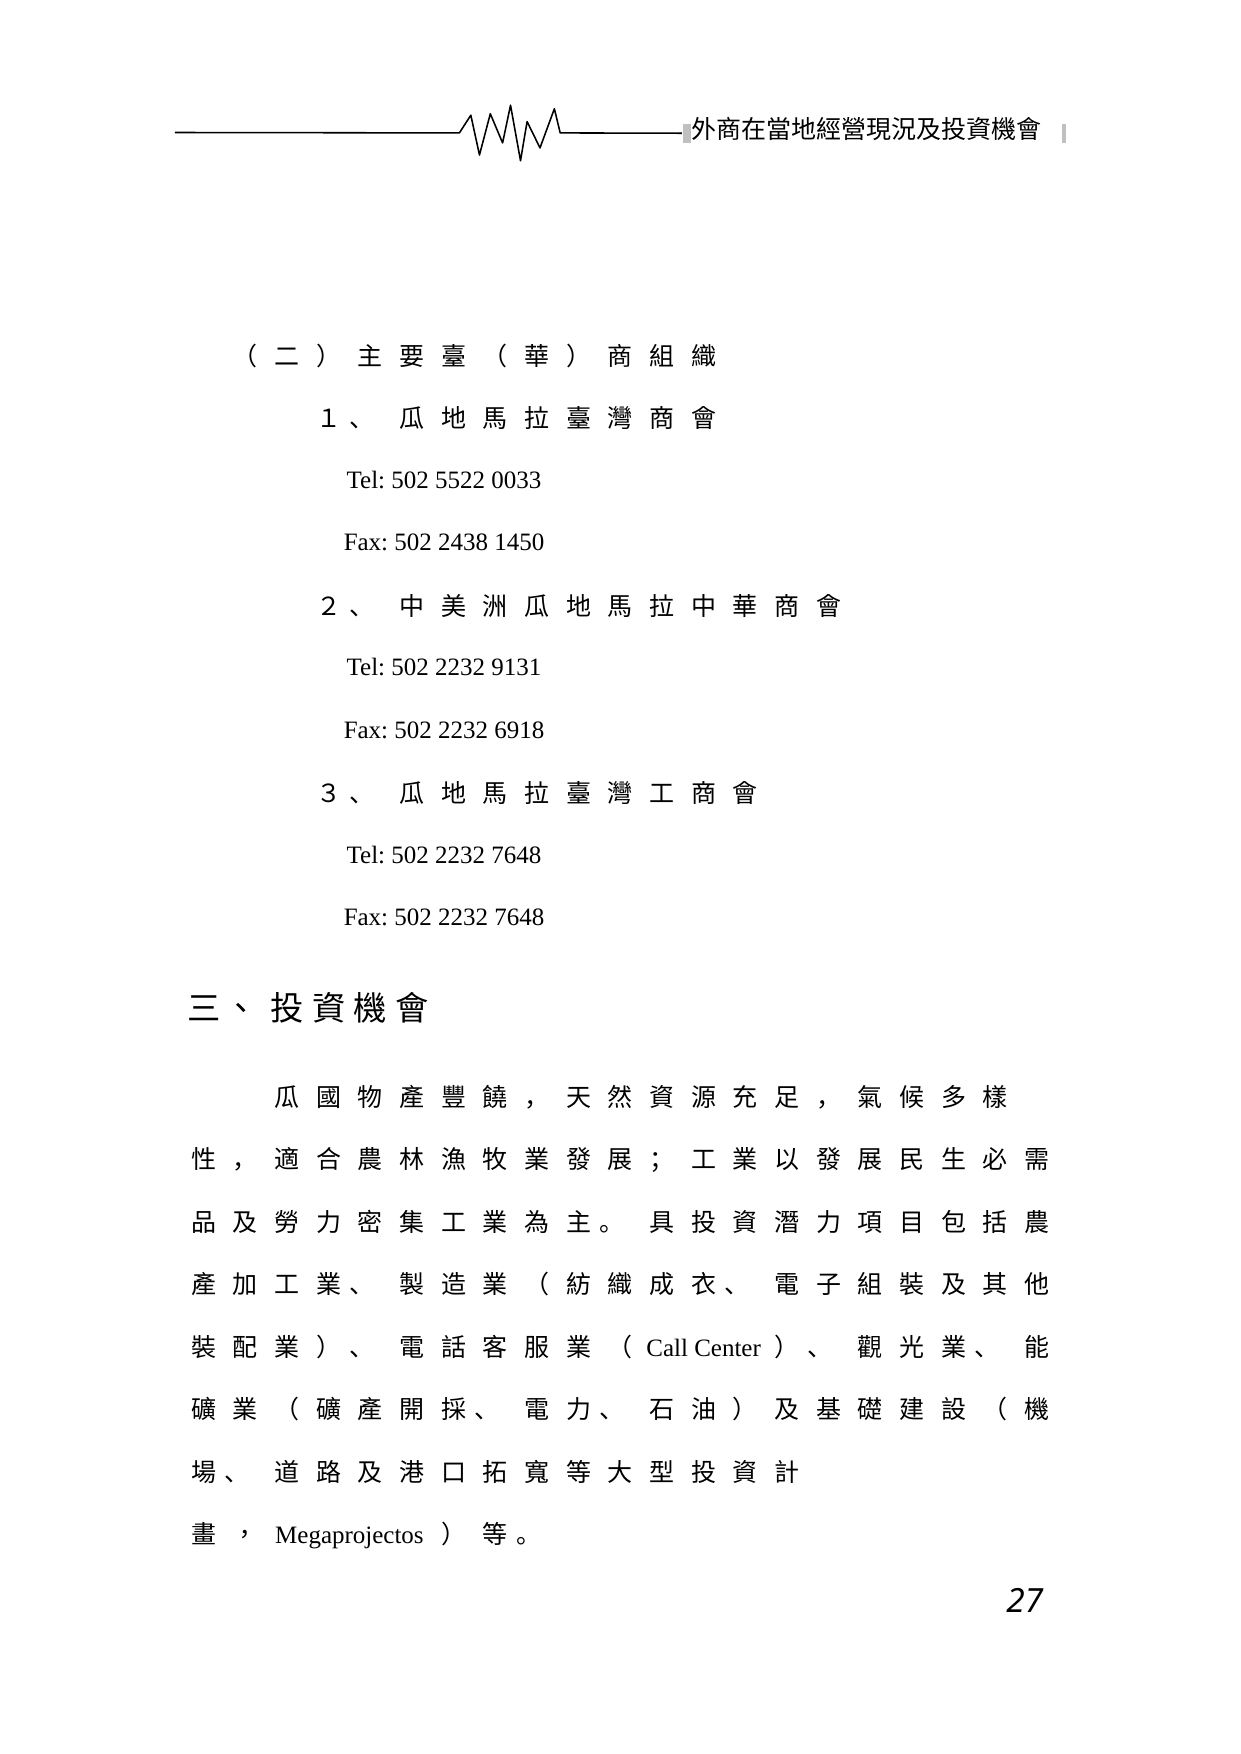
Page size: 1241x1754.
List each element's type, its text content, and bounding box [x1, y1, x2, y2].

text （二）主要臺（華）商組織 [207, 313, 1058, 375]
text Fax: 502 2438 1450 [281, 500, 1058, 563]
text 三、投資機會 [183, 964, 1058, 1027]
text 瓜國物產豐饒，天然資源充足，氣候多樣性，適合農林漁牧業發展；工業以發展民生必需品及勞力密集工業為主。具投資潛力項目包括農產加工業、製造業（紡織成衣、電子組裝及其他裝配業）、電話客服業（Call Center）、觀光業、能礦業（礦產開採、電力、石油）及基礎建設（機場、道路及港口拓寬等大型投資計畫，Megaprojectos）等。 [183, 1054, 1058, 1554]
text ２、中美洲瓜地馬拉中華商會 [281, 563, 1058, 625]
text Tel: 502 5522 0033 [281, 438, 1058, 500]
text ３、瓜地馬拉臺灣工商會 [281, 750, 1058, 813]
text Fax: 502 2232 6918 [281, 688, 1058, 750]
text Tel: 502 2232 9131 [281, 625, 1058, 688]
text Fax: 502 2232 7648 [281, 875, 1058, 938]
text １、瓜地馬拉臺灣商會 [281, 375, 1058, 438]
text Tel: 502 2232 7648 [281, 813, 1058, 875]
